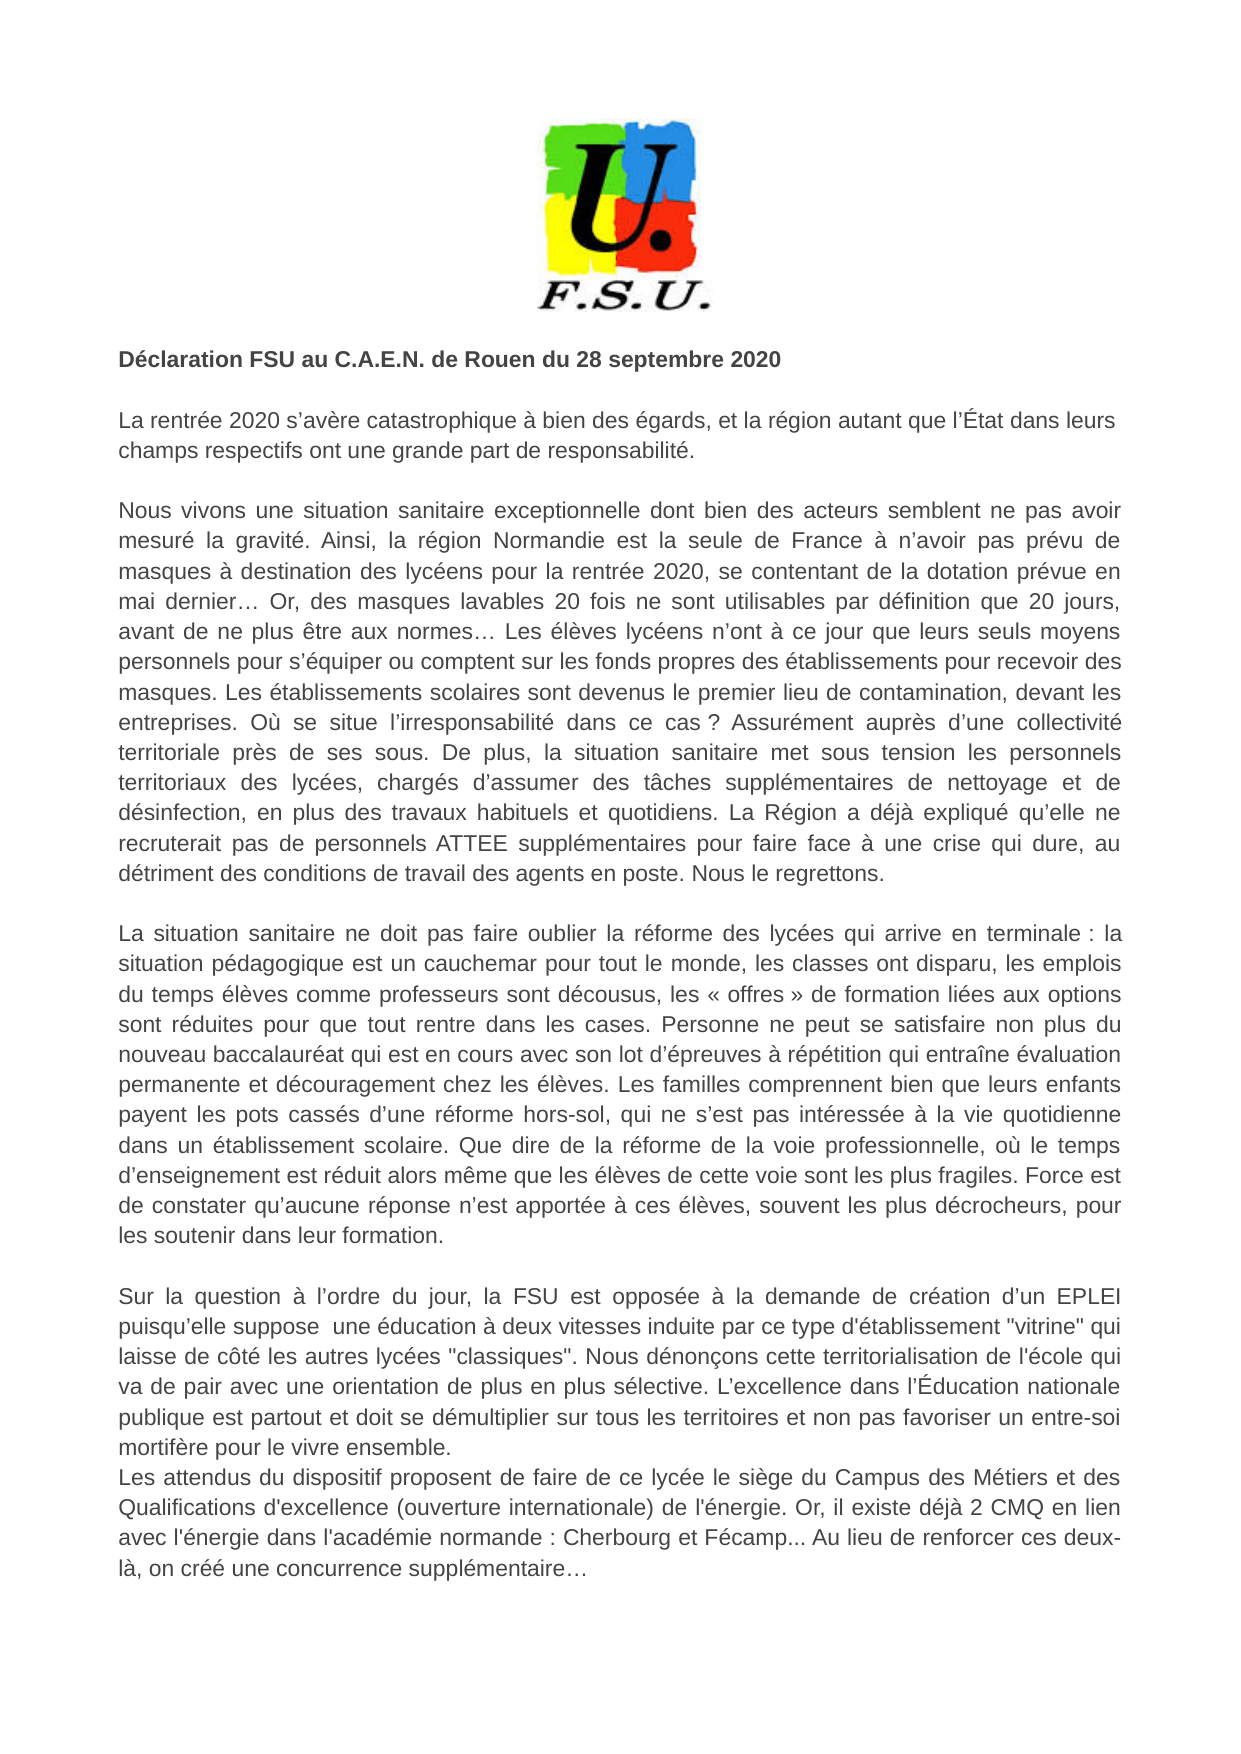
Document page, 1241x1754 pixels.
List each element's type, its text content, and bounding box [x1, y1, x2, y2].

text Sur la question à l’ordre du jour, la FSU est opposée à la demande de création d’un EPLEI puisqu’elle suppose une éducation à deux vitesses induite par ce type d'établissement "vitrine" qui laisse de côté les autres lycées "classiques". Nous dénonçons cette territorialisation de l'école qui va de pair avec une orientation de plus en plus sélective. L’excellence dans l’Éducation nationale publique est partout et doit se démultiplier sur tous les territoires et non pas favoriser un entre-soi mortifère pour le vivre ensemble. [118, 1283, 1122, 1460]
text Les attendus du dispositif proposent de faire de ce lycée le siège du Campus des Métiers et des Qualifications d'excellence (ouverture internationale) de l'énergie. Or, il existe déjà 2 CMQ en lien avec l'énergie dans l'académie normande : Cherbourg et Fécamp... Au lieu de renforcer ces deux-là, on créé une concurrence supplémentaire… [118, 1464, 1122, 1581]
text La rentrée 2020 s’avère catastrophique à bien des égards, et la région autant que l’État dans leurs champs respectifs ont une grande part de responsabilité. [118, 407, 1122, 463]
text Nous vivons une situation sanitaire exceptionnelle dont bien des acteurs semblent ne pas avoir mesuré la gravité. Ainsi, la région Normandie est la seule de France à n’avoir pas prévu de masques à destination des lycéens pour la rentrée 2020, se contentant de la dotation prévue en mai dernier… Or, des masques lavables 20 fois ne sont utilisables par définition que 20 jours, avant de ne plus être aux normes… Les élèves lycéens n’ont à ce jour que leurs seuls moyens personnels pour s’équiper ou comptent sur les fonds propres des établissements pour recevoir des masques. Les établissements scolaires sont devenus le premier lieu de contamination, devant les entreprises. Où se situe l’irresponsabilité dans ce cas ? Assurément auprès d’une collectivité territoriale près de ses sous. De plus, la situation sanitaire met sous tension les personnels territoriaux des lycées, chargés d’assumer des tâches supplémentaires de nettoyage et de désinfection, en plus des travaux habituels et quotidiens. La Région a déjà expliqué qu’elle ne recruterait pas de personnels ATTEE supplémentaires pour faire face à une crise qui dure, au détriment des conditions de travail des agents en poste. Nous le regrettons. [118, 497, 1122, 886]
text La situation sanitaire ne doit pas faire oublier la réforme des lycées qui arrive en terminale : la situation pédagogique est un cauchemar pour tout le monde, les classes ont disparu, les emplois du temps élèves comme professeurs sont décousus, les « offres » de formation liées aux options sont réduites pour que tout rentre dans les cases. Personne ne peut se satisfaire non plus du nouveau baccalauréat qui est en cours avec son lot d’épreuves à répétition qui entraîne évaluation permanente et découragement chez les élèves. Les familles comprennent bien que leurs enfants payent les pots cassés d’une réforme hors-sol, qui ne s’est pas intéressée à la vie quotidienne dans un établissement scolaire. Que dire de la réforme de la voie professionnelle, où le temps d’enseignement est réduit alors même que les élèves de cette voie sont les plus fragiles. Force est de constater qu’aucune réponse n’est apportée à ces élèves, souvent les plus décrocheurs, pour les soutenir dans leur formation. [118, 920, 1122, 1248]
text Déclaration FSU au C.A.E.N. de Rouen du 28 septembre 2020 [118, 346, 1122, 372]
